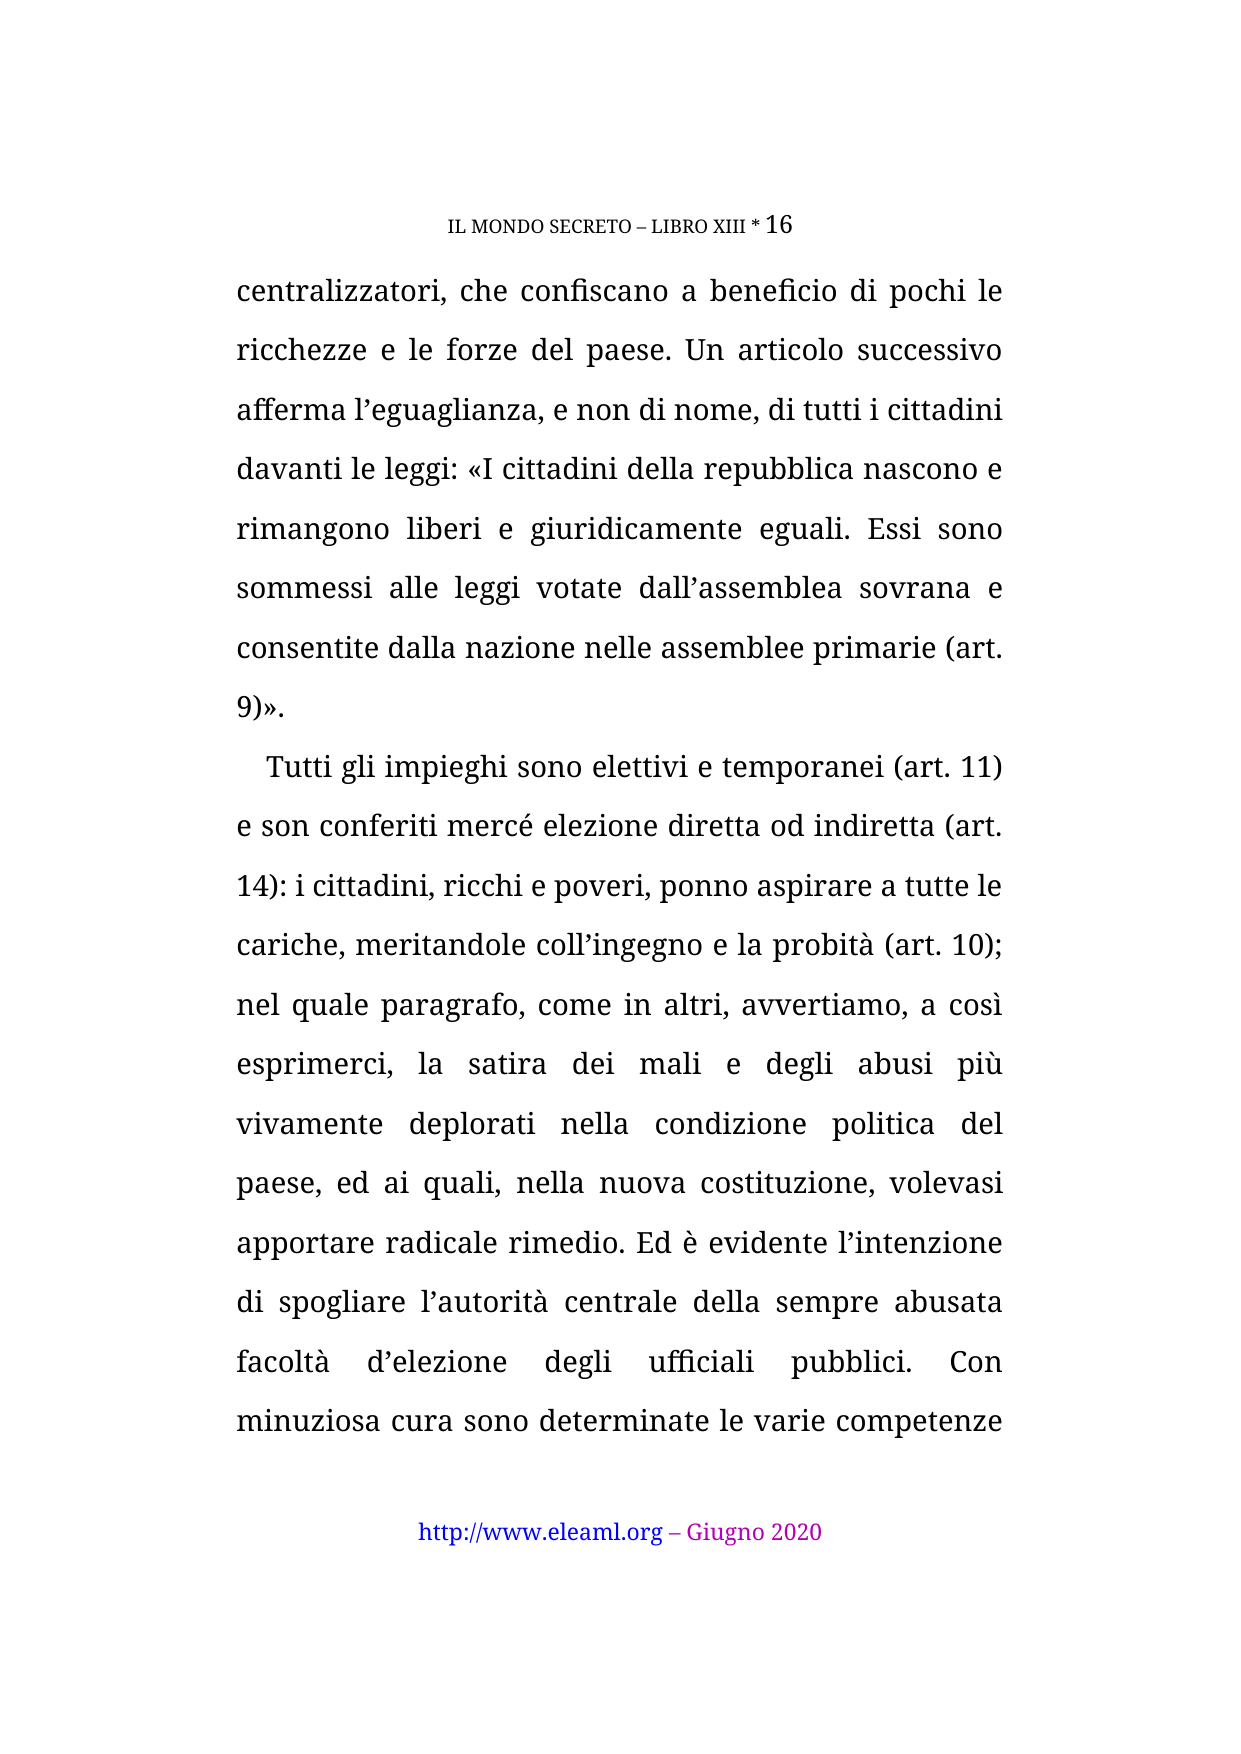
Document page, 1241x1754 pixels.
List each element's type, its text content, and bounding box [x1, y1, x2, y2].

text Tutti gli impieghi sono elettivi e temporanei (art. 11) e son conferiti mercé elezione diretta od indiretta (art. 14): i cittadini, ricchi e poveri, ponno aspirare a tutte le cariche, meritandole coll’ingegno e la probità (art. 10); nel quale paragrafo, come in altri, avvertiamo, a così esprimerci, la satira dei mali e degli abusi più vivamente deplorati nella condizione politica del paese, ed ai quali, nella nuova costituzione, volevasi apportare radicale rimedio. Ed è evidente l’intenzione di spogliare l’autorità centrale della sempre abusata facoltà d’elezione degli ufficiali pubblici. Con minuziosa cura sono determinate le varie competenze [236, 746, 1004, 1440]
text centralizzatori, che confiscano a beneficio di pochi le ricchezze e le forze del paese. Un articolo successivo afferma l’eguaglianza, e non di nome, di tutti i cittadini davanti le leggi: «I cittadini della repubblica nascono e rimangono liberi e giuridicamente eguali. Essi sono sommessi alle leggi votate dall’assemblea sovrana e consentite dalla nazione nelle assemblee primarie (art. 9)». [236, 270, 1004, 726]
